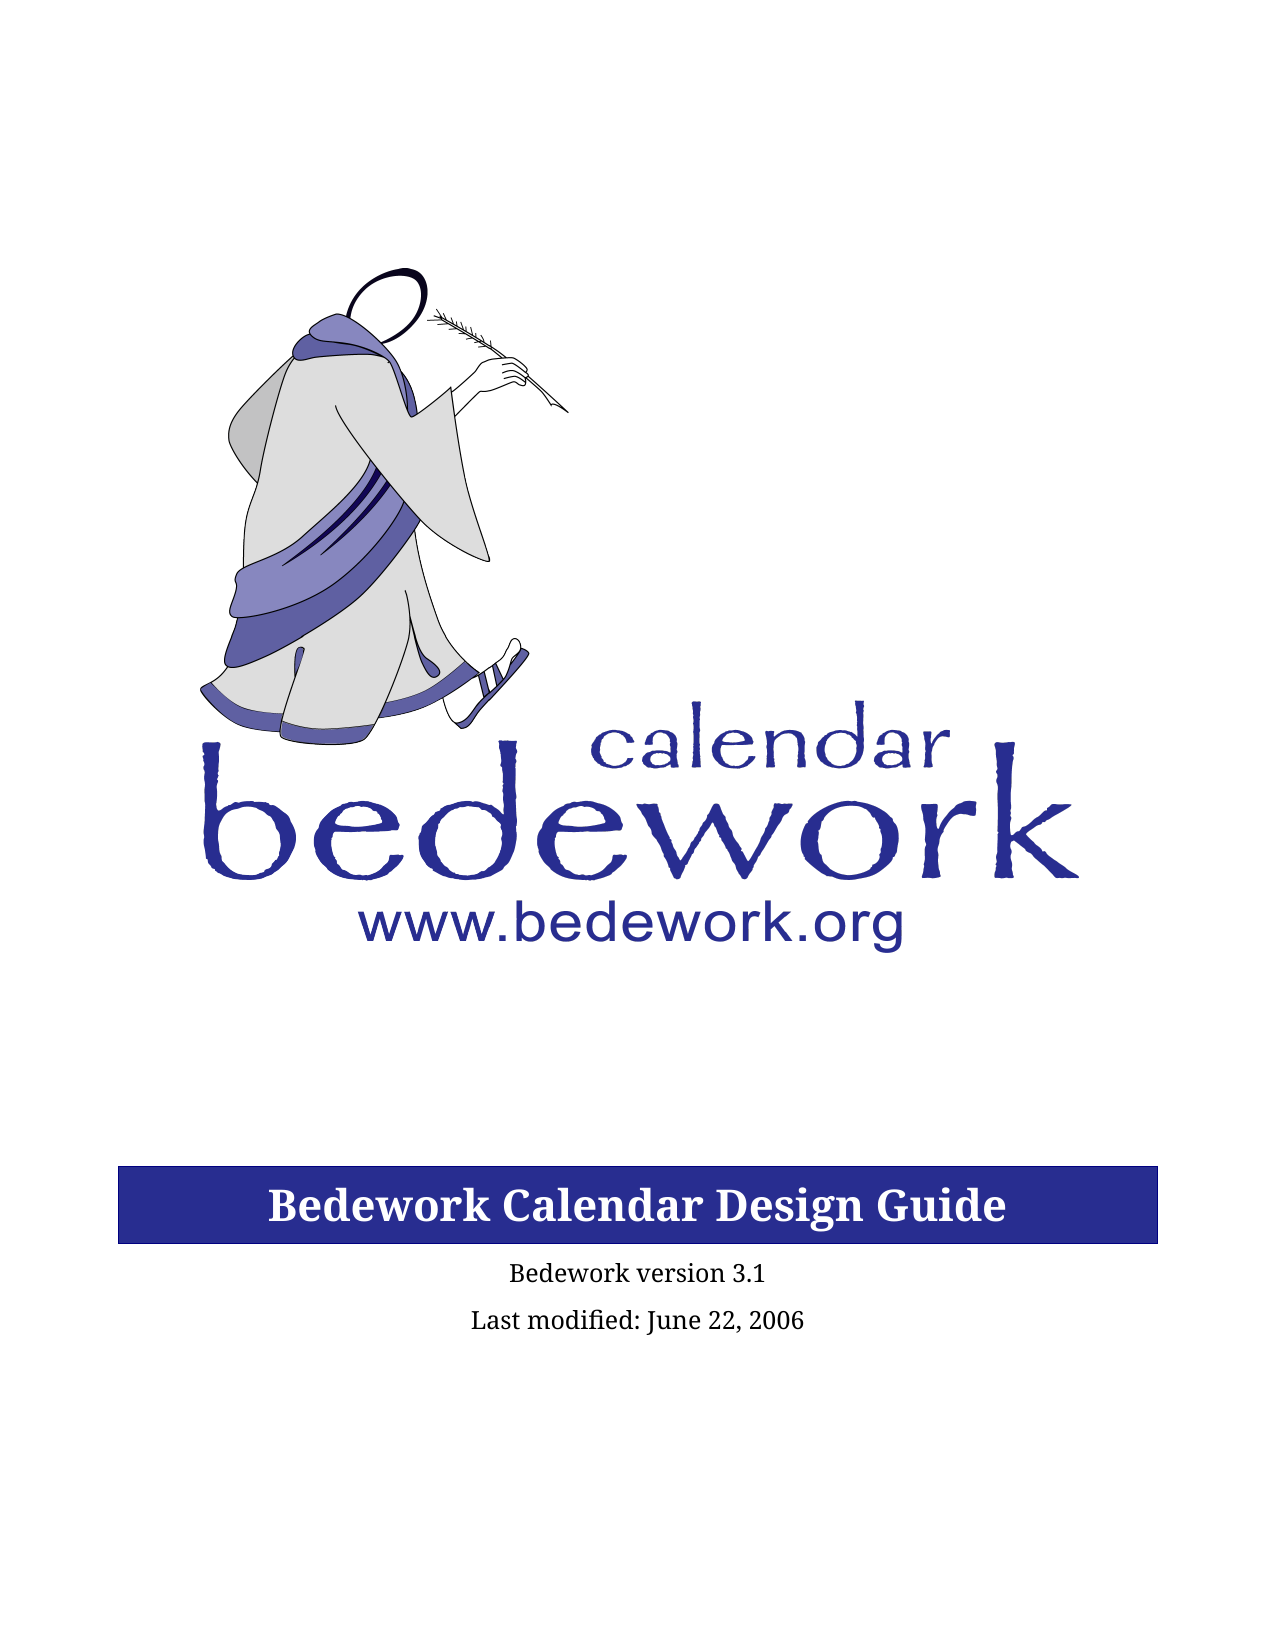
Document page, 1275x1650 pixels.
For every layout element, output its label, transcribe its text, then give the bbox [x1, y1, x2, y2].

text Bedework version 3.1 [118, 1256, 1157, 1290]
text Last modified: June 22, 2006 [118, 1303, 1157, 1337]
subtitle Bedework Calendar Design Guide [119, 1167, 1157, 1243]
picture [193, 268, 1082, 1005]
